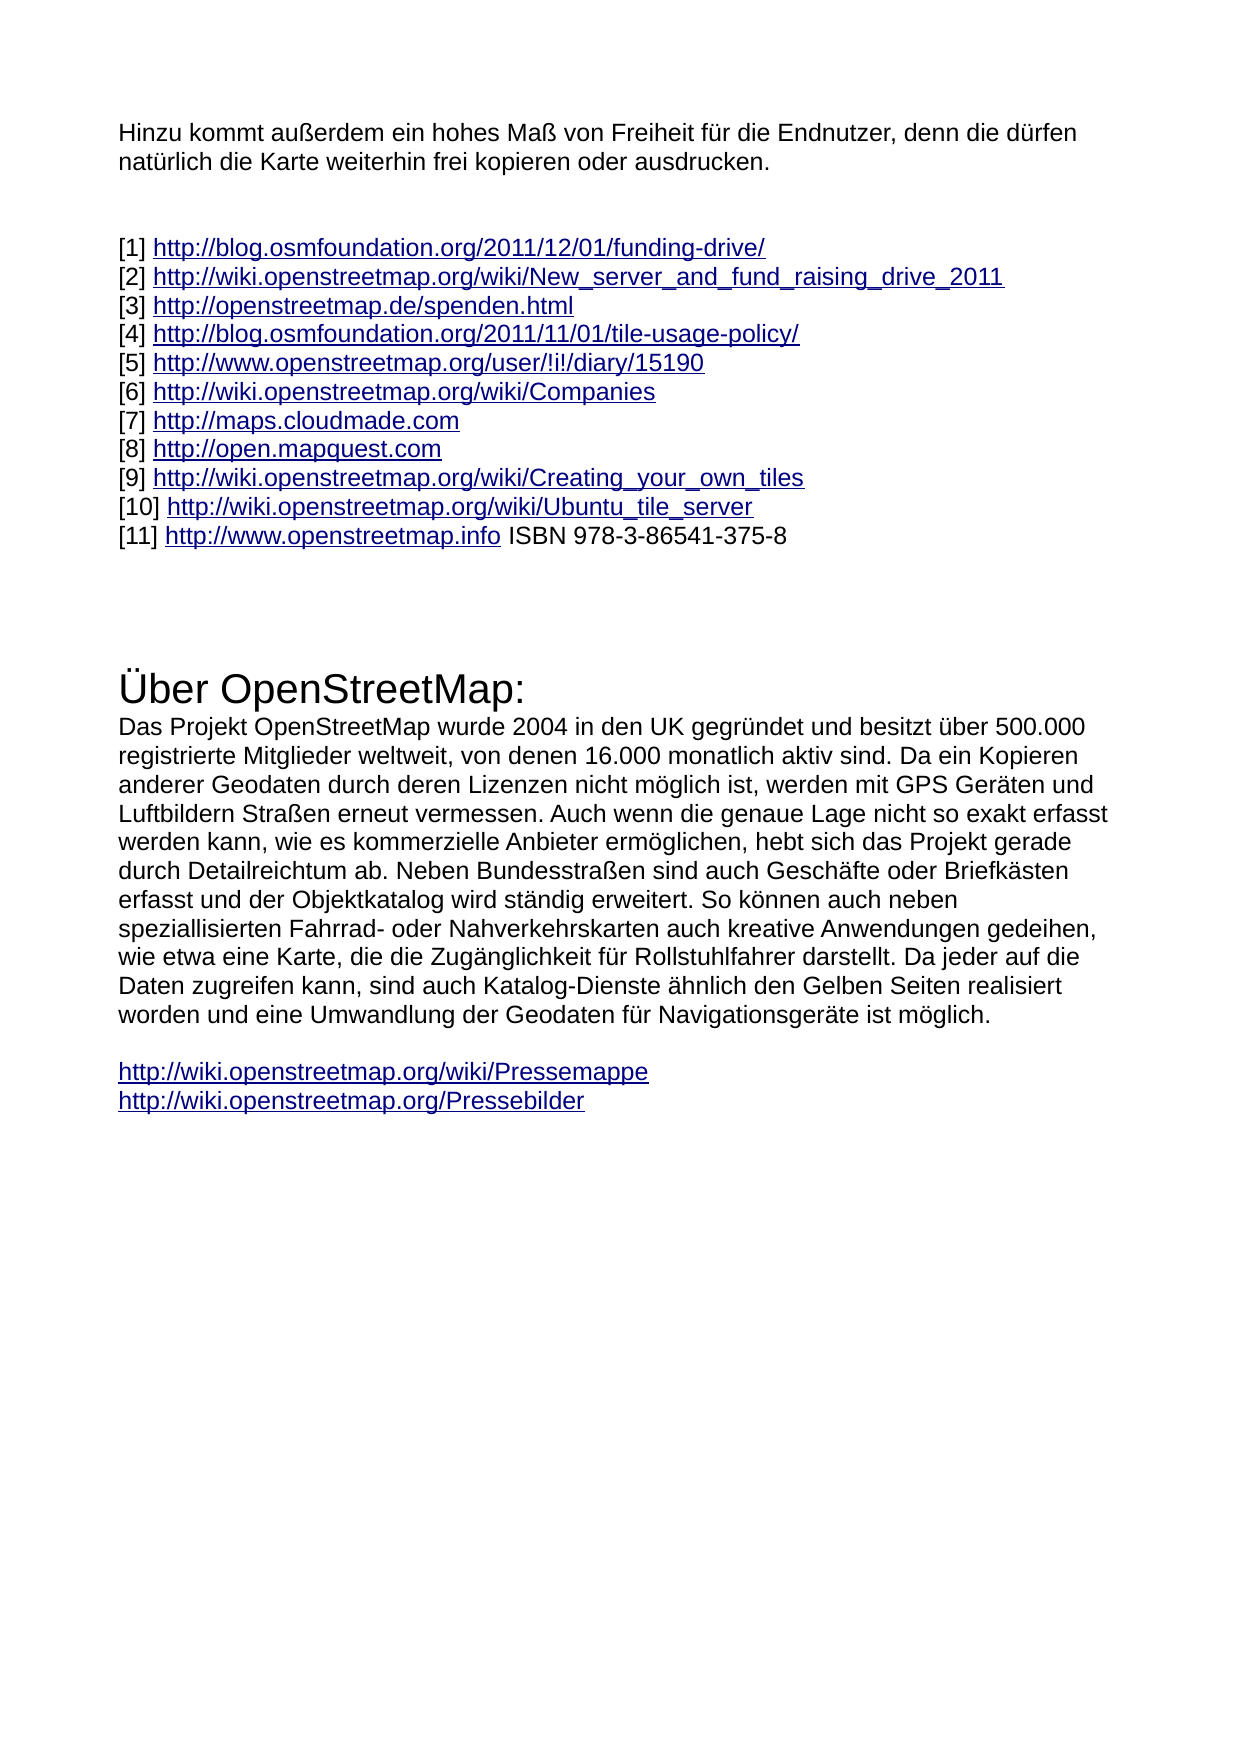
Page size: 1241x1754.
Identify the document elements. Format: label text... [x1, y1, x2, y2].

text [6] http://wiki.openstreetmap.org/wiki/Companies [118, 377, 1122, 406]
text [11] http://www.openstreetmap.info ISBN 978-3-86541-375-8 [118, 521, 1122, 549]
text Das Projekt OpenStreetMap wurde 2004 in den UK gegründet und besitzt über 500.000 registrierte Mitglieder weltweit, von denen 16.000 monatlich aktiv sind. Da ein Kopieren anderer Geodaten durch deren Lizenzen nicht möglich ist, werden mit GPS Geräten und Luftbildern Straßen erneut vermessen. Auch wenn die genaue Lage nicht so exakt erfasst werden kann, wie es kommerzielle Anbieter ermöglichen, hebt sich das Projekt gerade durch Detailreichtum ab. Neben Bundesstraßen sind auch Geschäfte oder Briefkästen erfasst und der Objektkatalog wird ständig erweitert. So können auch neben speziallisierten Fahrrad- oder Nahverkehrskarten auch kreative Anwendungen gedeihen, wie etwa eine Karte, die die Zugänglichkeit für Rollstuhlfahrer darstellt. Da jeder auf die Daten zugreifen kann, sind auch Katalog-Dienste ähnlich den Gelben Seiten realisiert worden und eine Umwandlung der Geodaten für Navigationsgeräte ist möglich. [118, 712, 1122, 1028]
text [7] http://maps.cloudmade.com [118, 406, 1122, 434]
text http://wiki.openstreetmap.org/wiki/Pressemappe [118, 1057, 1122, 1086]
text [8] http://open.mapquest.com [118, 434, 1122, 463]
text [4] http://blog.osmfoundation.org/2011/11/01/tile-usage-policy/ [118, 319, 1122, 348]
text Hinzu kommt außerdem ein hohes Maß von Freiheit für die Endnutzer, denn die dürfen natürlich die Karte weiterhin frei kopieren oder ausdrucken. [118, 118, 1122, 176]
text [1] http://blog.osmfoundation.org/2011/12/01/funding-drive/ [118, 233, 1122, 262]
text [5] http://www.openstreetmap.org/user/!i!/diary/15190 [118, 348, 1122, 377]
text [3] http://openstreetmap.de/spenden.html [118, 291, 1122, 319]
text [2] http://wiki.openstreetmap.org/wiki/New_server_and_fund_raising_drive_2011 [118, 262, 1122, 291]
text [10] http://wiki.openstreetmap.org/wiki/Ubuntu_tile_server [118, 492, 1122, 521]
text [9] http://wiki.openstreetmap.org/wiki/Creating_your_own_tiles [118, 463, 1122, 492]
text http://wiki.openstreetmap.org/Pressebilder [118, 1086, 1122, 1115]
text Über OpenStreetMap: [118, 664, 1122, 712]
